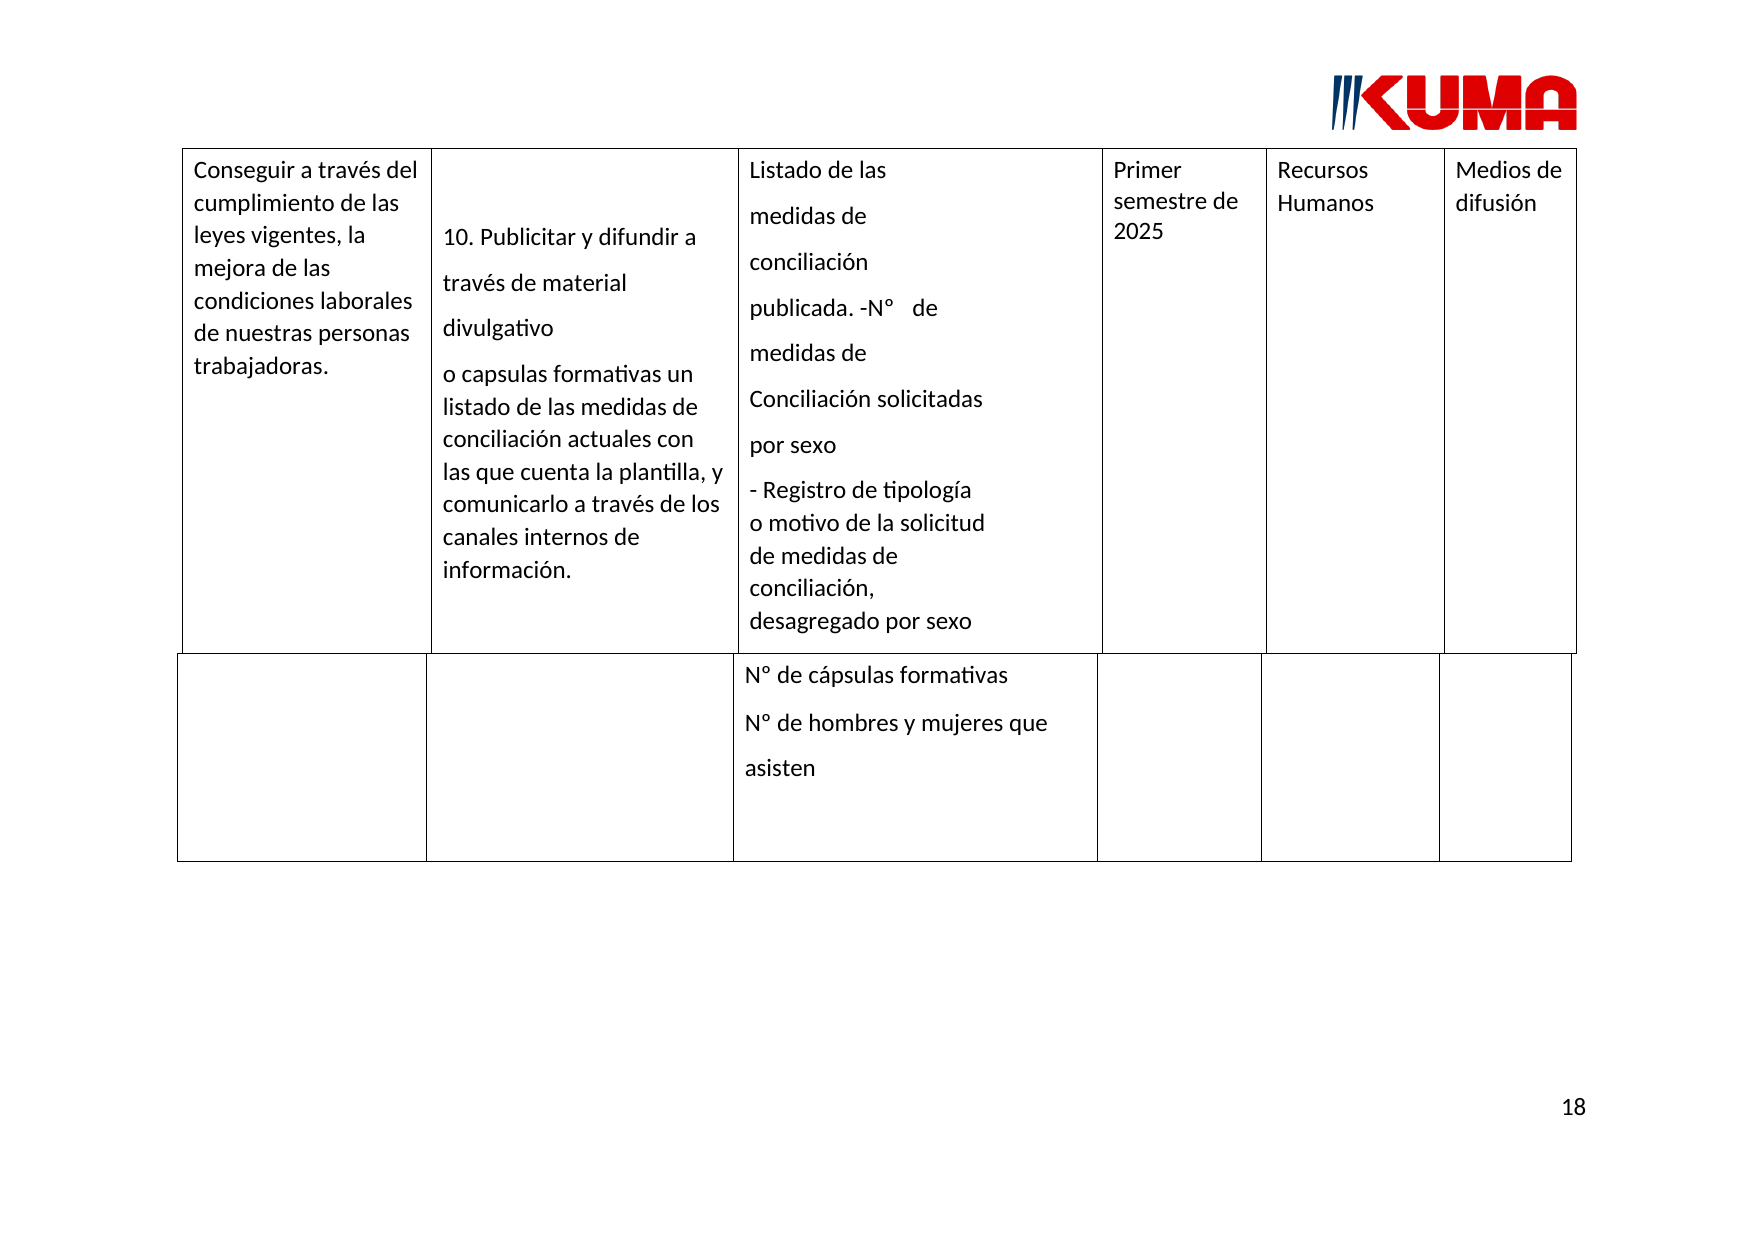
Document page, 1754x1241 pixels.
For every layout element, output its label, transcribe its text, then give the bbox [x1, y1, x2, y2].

table_cell 10. Publicitar y difundir a través de material divulgativo o capsulas formativas un listado de las medidas de conciliación actuales con las que cuenta la plantilla, y comunicarlo a través de los canales internos de información. [432, 149, 738, 653]
table_cell [1262, 654, 1439, 861]
table_cell Recursos Humanos [1267, 149, 1444, 653]
table_cell [1098, 654, 1261, 861]
table_cell [178, 654, 426, 861]
table_cell [1440, 654, 1571, 861]
table_cell Nº de cápsulas formativas Nº de hombres y mujeres que asisten [734, 654, 1097, 861]
table_cell Conseguir a través del cumplimiento de las leyes vigentes, la mejora de las condiciones laborales de nuestras personas trabajadoras. [183, 149, 431, 653]
table_cell [1572, 654, 1576, 861]
table_cell Listado de las medidas de conciliación publicada. -Nº de medidas de Conciliación solicitadas por sexo - Registro de tipología o motivo de la solicitud de medidas de conciliación, desagregado por sexo [739, 149, 1102, 653]
table_cell Medios de difusión [1445, 149, 1576, 653]
table_cell Primer semestre de 2025 [1103, 149, 1266, 653]
table_cell [427, 654, 733, 861]
table_cell [178, 148, 182, 653]
